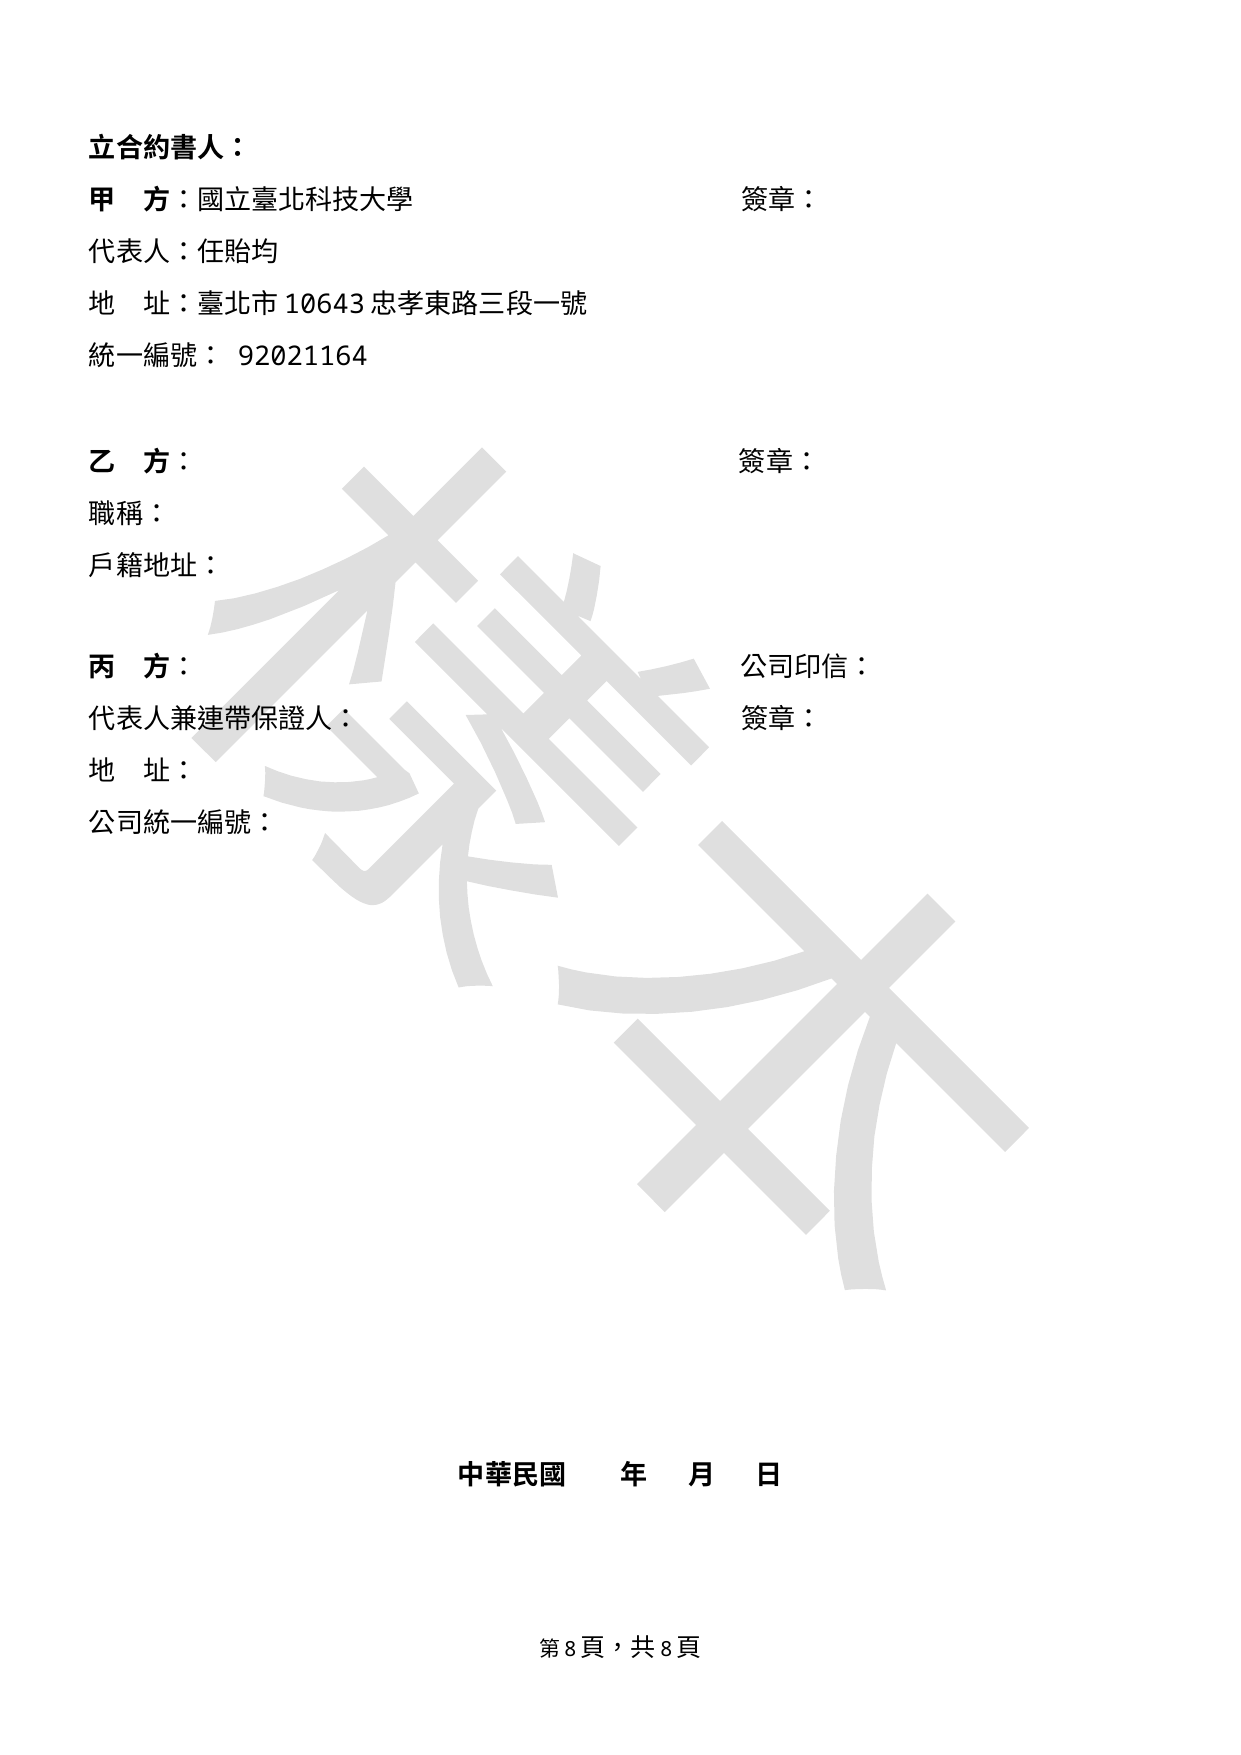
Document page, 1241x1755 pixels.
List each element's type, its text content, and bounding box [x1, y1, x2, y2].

text 代表人兼連帶保證人： 簽章： [89, 697, 231, 737]
text [294, 645, 359, 685]
text 代表人兼連帶保證人： 簽章： [660, 697, 1152, 737]
text [637, 749, 1152, 788]
text 代表人兼連帶保證人： 簽章： [588, 697, 661, 737]
text [442, 543, 1152, 583]
text 代表人兼連帶保證人： 簽章： [242, 697, 485, 737]
text 代表人：任貽均 [89, 230, 1152, 269]
text 公司統一編號： [89, 801, 435, 840]
text [448, 492, 1152, 531]
text [456, 749, 501, 788]
text [612, 801, 1152, 840]
text 職稱： [89, 492, 383, 531]
text 甲 方：國立臺北科技大學 簽章： [89, 178, 1152, 217]
text [560, 749, 638, 788]
text [533, 645, 580, 674]
text 立合約書人： [89, 126, 1152, 166]
text 中華民國 年 月 日 [89, 1453, 1152, 1492]
text [396, 563, 435, 583]
text [456, 645, 535, 685]
text [471, 801, 611, 840]
text 代表人兼連帶保證人： 簽章： [552, 719, 587, 737]
text 乙 方： 簽章： [89, 436, 1152, 479]
text [354, 645, 456, 685]
text 代表人兼連帶保證人： 簽章： [508, 697, 538, 712]
text 戶籍地址： [89, 543, 373, 583]
text [391, 492, 436, 515]
text 統一編號： 92021164 [89, 334, 1152, 373]
text [385, 749, 453, 788]
text 地 址：臺北市10643忠孝東路三段一號 [89, 282, 1152, 321]
text [513, 749, 559, 788]
text 丙 方： [89, 645, 283, 685]
text 公司印信： [608, 645, 1152, 685]
text 地 址： [89, 749, 376, 788]
